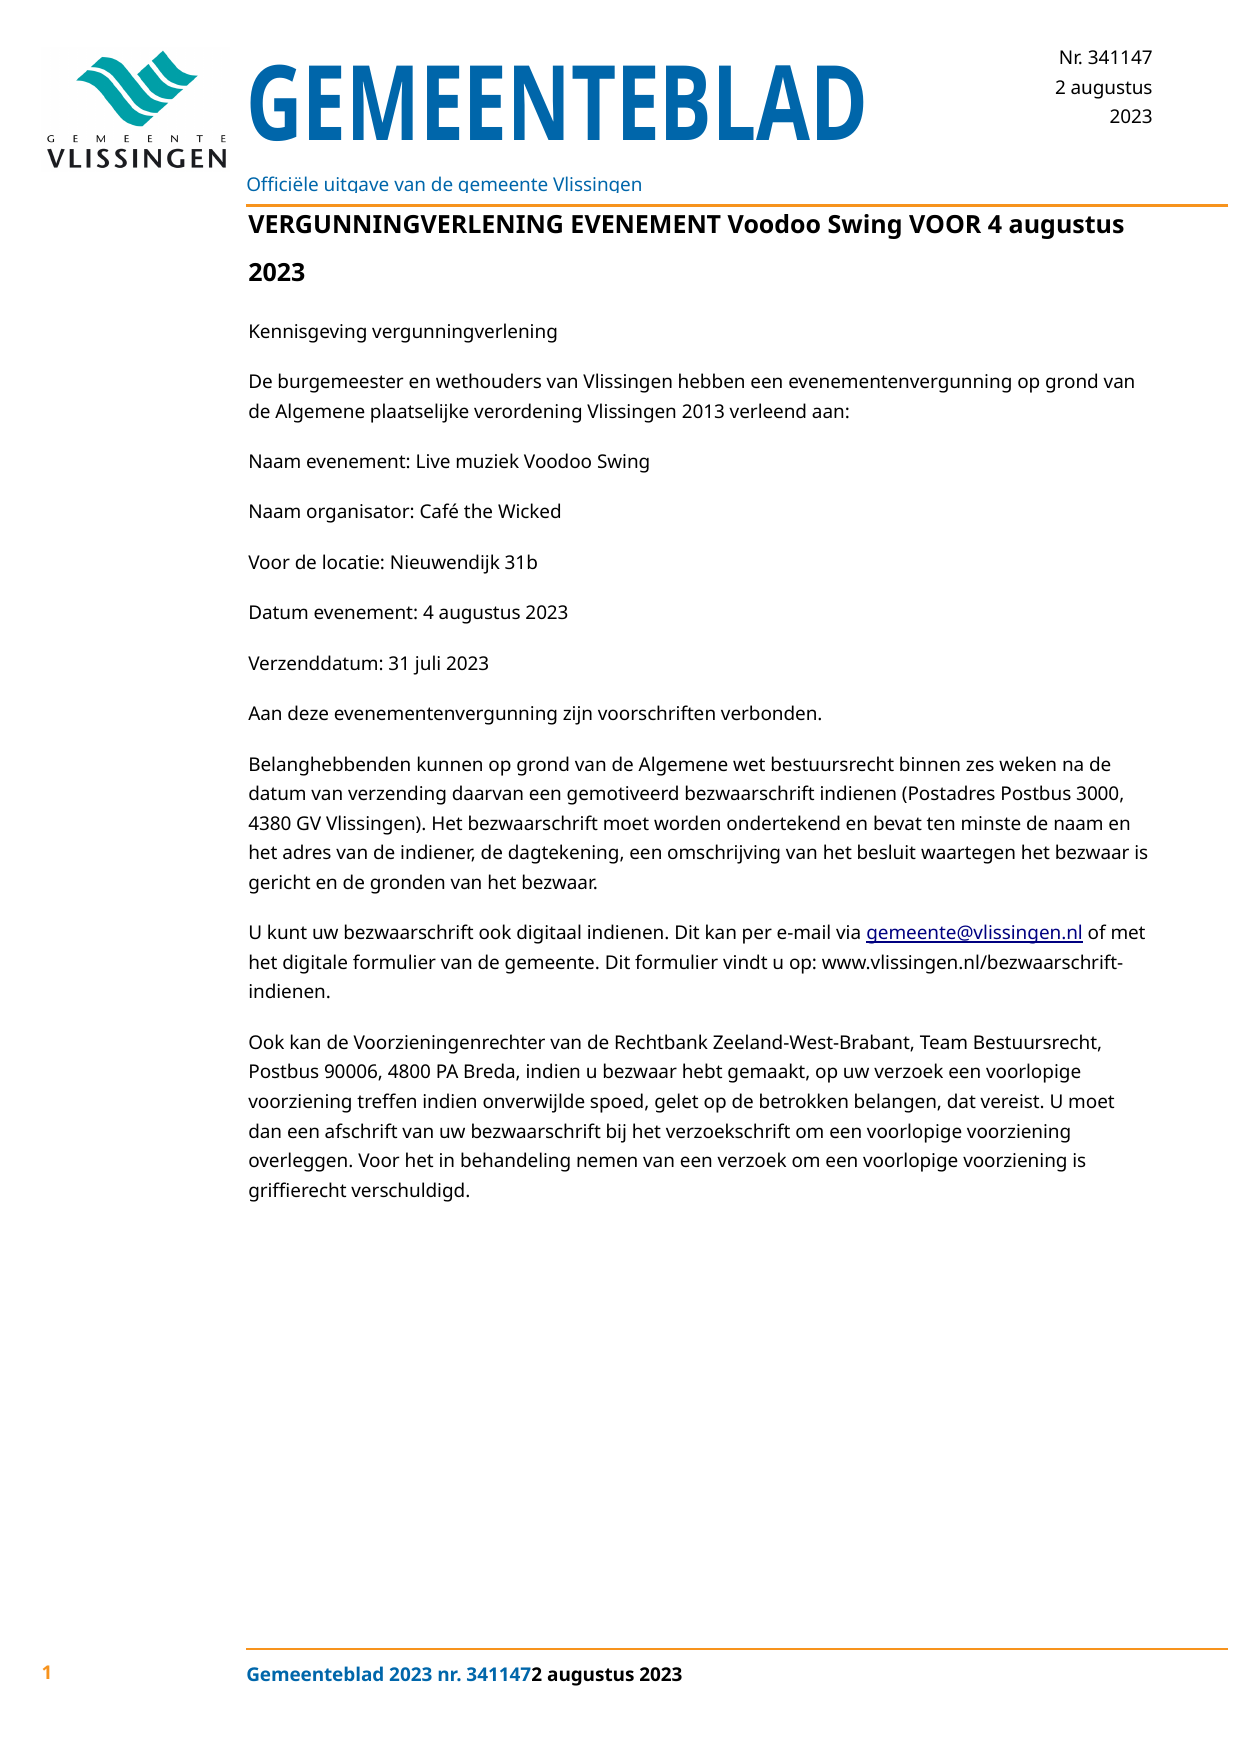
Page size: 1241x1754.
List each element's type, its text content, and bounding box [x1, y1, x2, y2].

text Belanghebbenden kunnen op grond van de Algemene wet bestuursrecht binnen zes weken na de datum van verzending daarvan een gemotiveerd bezwaarschrift indienen (Postadres Postbus 3000, 4380 GV Vlissingen). Het bezwaarschrift moet worden ondertekend en bevat ten minste de naam en het adres van de indiener, de dagtekening, een omschrijving van het besluit waartegen het bezwaar is gericht en de gronden van het bezwaar. [248, 751, 1152, 895]
text De burgemeester en wethouders van Vlissingen hebben een evenementenvergunning op grond van de Algemene plaatselijke verordening Vlissingen 2013 verleend aan: [248, 368, 1152, 424]
text Aan deze evenementenvergunning zijn voorschriften verbonden. [248, 700, 1152, 726]
text Voor de locatie: Nieuwendijk 31b [248, 549, 1152, 575]
text Ook kan de Voorzieningenrechter van de Rechtbank Zeeland-West-Brabant, Team Bestuursrecht, Postbus 90006, 4800 PA Breda, indien u bezwaar hebt gemaakt, op uw verzoek een voorlopige voorziening treffen indien onverwijlde spoed, gelet op de betrokken belangen, dat vereist. U moet dan een afschrift van uw bezwaarschrift bij het verzoekschrift om een voorlopige voorziening overleggen. Voor het in behandeling nemen van een verzoek om een voorlopige voorziening is griffierecht verschuldigd. [248, 1029, 1152, 1203]
text Verzenddatum: 31 juli 2023 [248, 650, 1152, 676]
text Naam evenement: Live muziek Voodoo Swing [248, 448, 1152, 474]
text VERGUNNINGVERLENING EVENEMENT Voodoo Swing VOOR 4 augustus 2023 [248, 207, 1152, 288]
text U kunt uw bezwaarschrift ook digitaal indienen. Dit kan per e-mail via gemeente@vlissingen.nl of met het digitale formulier van de gemeente. Dit formulier vindt u op: www.vlissingen.nl/bezwaarschrift-indienen. [248, 919, 1152, 1004]
picture [41, 47, 231, 172]
text Datum evenement: 4 augustus 2023 [248, 599, 1152, 625]
text Naam organisator: Café the Wicked [248, 499, 1152, 524]
text Kennisgeving vergunningverlening [248, 318, 1152, 344]
